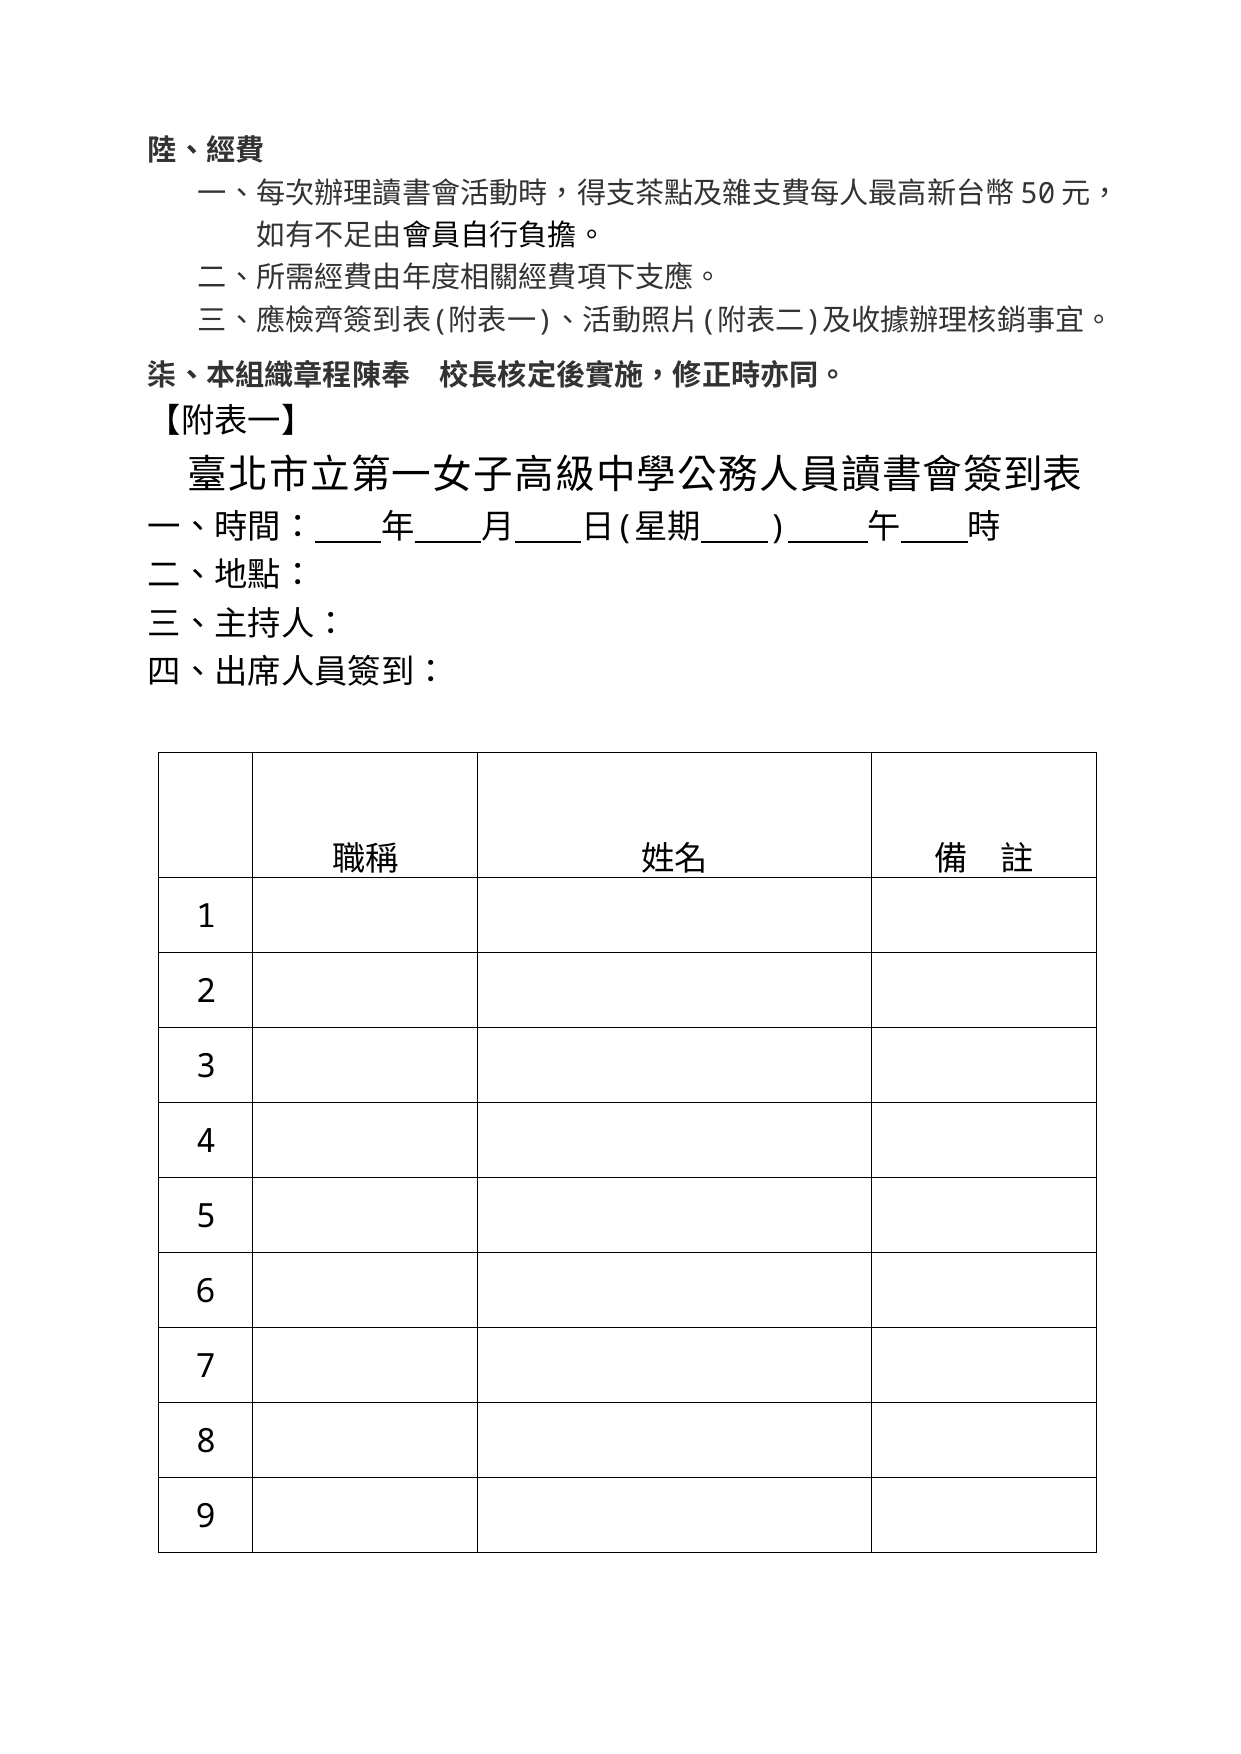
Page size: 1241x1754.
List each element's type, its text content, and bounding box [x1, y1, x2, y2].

table_cell [478, 953, 871, 1027]
table_cell 9 [159, 1478, 252, 1552]
text 陸、經費 [148, 127, 1122, 169]
text 柒、本組織章程陳奉 校長核定後實施，修正時亦同。 [148, 352, 1122, 394]
table_cell [872, 953, 1096, 1027]
table_cell [872, 1403, 1096, 1477]
table_cell 1 [159, 878, 252, 952]
table_cell 5 [159, 1178, 252, 1252]
text 二、地點： [148, 548, 1122, 596]
table_cell [253, 953, 477, 1027]
table_cell [478, 878, 871, 952]
table_cell [253, 1028, 477, 1102]
text 臺北市立第一女子高級中學公務人員讀書會簽到表 [148, 442, 1122, 499]
text 三、應檢齊簽到表(附表一)、活動照片(附表二)及收據辦理核銷事宜。 [198, 296, 1122, 339]
text 二、所需經費由年度相關經費項下支應。 [198, 254, 1122, 296]
table_cell [478, 1253, 871, 1327]
table_cell [253, 1103, 477, 1177]
table_cell [253, 1178, 477, 1252]
table_cell 2 [159, 953, 252, 1027]
table_cell 3 [159, 1028, 252, 1102]
table_header 姓名 [478, 753, 871, 877]
table_cell 7 [159, 1328, 252, 1402]
table_cell 8 [159, 1403, 252, 1477]
text 一、時間： 年 月 日(星期 ) 午 時 [148, 499, 1122, 548]
text 一、每次辦理讀書會活動時，得支茶點及雜支費每人最高新台幣50元，如有不足由會員自行負擔。 [198, 169, 1122, 254]
text 四、出席人員簽到： [148, 644, 1122, 693]
table_cell 4 [159, 1103, 252, 1177]
text 三、主持人： [148, 596, 1122, 644]
table_cell [253, 1253, 477, 1327]
table_cell [253, 1328, 477, 1402]
table_cell [478, 1028, 871, 1102]
table_cell 6 [159, 1253, 252, 1327]
table_cell [478, 1478, 871, 1552]
table_cell [478, 1403, 871, 1477]
table_cell [872, 1028, 1096, 1102]
table_cell [478, 1328, 871, 1402]
table_header 職稱 [253, 753, 477, 877]
table_cell [253, 1403, 477, 1477]
table_cell [872, 1103, 1096, 1177]
text 【附表一】 [148, 394, 1122, 442]
table_cell [872, 878, 1096, 952]
table_cell [872, 1328, 1096, 1402]
table_cell [872, 1178, 1096, 1252]
table_cell [253, 1478, 477, 1552]
table_cell [253, 878, 477, 952]
table_cell [478, 1103, 871, 1177]
table_cell [872, 1253, 1096, 1327]
table_cell [478, 1178, 871, 1252]
table_header [159, 753, 252, 877]
table_cell [872, 1478, 1096, 1552]
table_header 備 註 [872, 753, 1096, 877]
